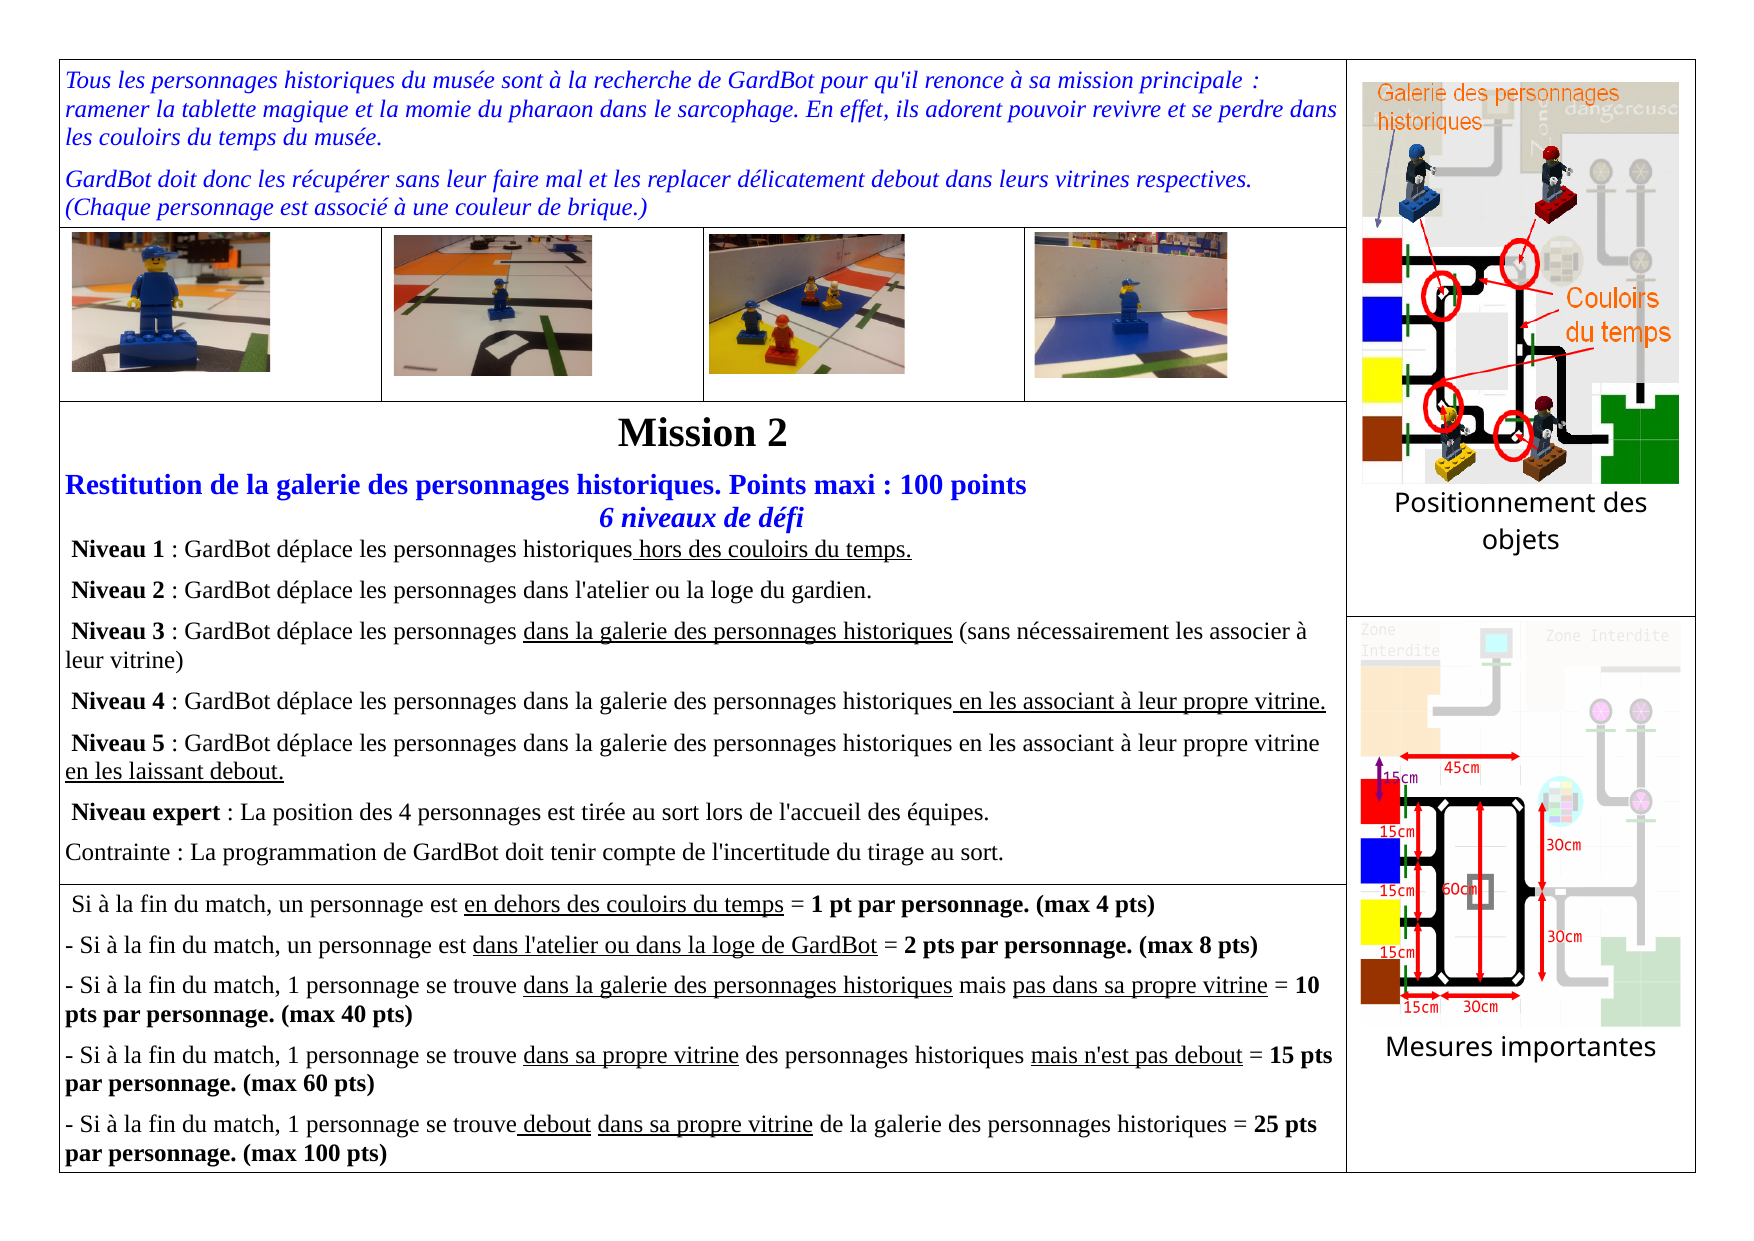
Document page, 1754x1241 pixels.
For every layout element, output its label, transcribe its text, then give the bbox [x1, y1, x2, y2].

table_header [1347, 60, 1695, 483]
table_header Positionnement des objets [1347, 484, 1695, 616]
picture [1034, 232, 1228, 378]
picture [71, 232, 271, 372]
picture [709, 234, 905, 374]
table_header Tous les personnages historiques du musée sont à la recherche de GardBot pour qu'il renonce à sa mission principale : ramener la tablette magique et la momie du pharaon dans le sarcophage. En effet, ils adorent pouvoir revivre et se perdre dans les couloirs du temps du musée. GardBot doit donc les récupérer sans leur faire mal et les replacer délicatement debout dans leurs vitrines respectives. (Chaque personnage est associé à une couleur de brique.) [60, 60, 1346, 227]
table_cell [1025, 228, 1346, 377]
picture [1360, 621, 1681, 1027]
picture [1362, 82, 1679, 484]
table_cell [1025, 378, 1346, 401]
table_cell Si à la fin du match, un personnage est en dehors des couloirs du temps = 1 pt par personnage. (max 4 pts) - Si à la fin du match, un personnage est dans l'atelier ou dans la loge de GardBot = 2 pts par personnage. (max 8 pts) - Si à la fin du match, 1 personnage se trouve dans la galerie des personnages historiques mais pas dans sa propre vitrine = 10 pts par personnage. (max 40 pts) - Si à la fin du match, 1 personnage se trouve dans sa propre vitrine des personnages historiques mais n'est pas debout = 15 pts par personnage. (max 60 pts) - Si à la fin du match, 1 personnage se trouve debout dans sa propre vitrine de la galerie des personnages historiques = 25 pts par personnage. (max 100 pts) [60, 885, 1346, 1172]
table_cell Mesures importantes [1347, 617, 1695, 1172]
table_cell [60, 228, 381, 401]
picture [393, 235, 593, 376]
table_cell [382, 228, 703, 401]
table_cell [704, 228, 1024, 401]
table_cell Mission 2 Restitution de la galerie des personnages historiques. Points maxi : 100 points 6 niveaux de défi Niveau 1 : GardBot déplace les personnages historiques hors des couloirs du temps. Niveau 2 : GardBot déplace les personnages dans l'atelier ou la loge du gardien. Niveau 3 : GardBot déplace les personnages dans la galerie des personnages historiques (sans nécessairement les associer à leur vitrine) Niveau 4 : GardBot déplace les personnages dans la galerie des personnages historiques en les associant à leur propre vitrine. Niveau 5 : GardBot déplace les personnages dans la galerie des personnages historiques en les associant à leur propre vitrine en les laissant debout. Niveau expert : La position des 4 personnages est tirée au sort lors de l'accueil des équipes. Contrainte : La programmation de GardBot doit tenir compte de l'incertitude du tirage au sort. [60, 402, 1346, 884]
